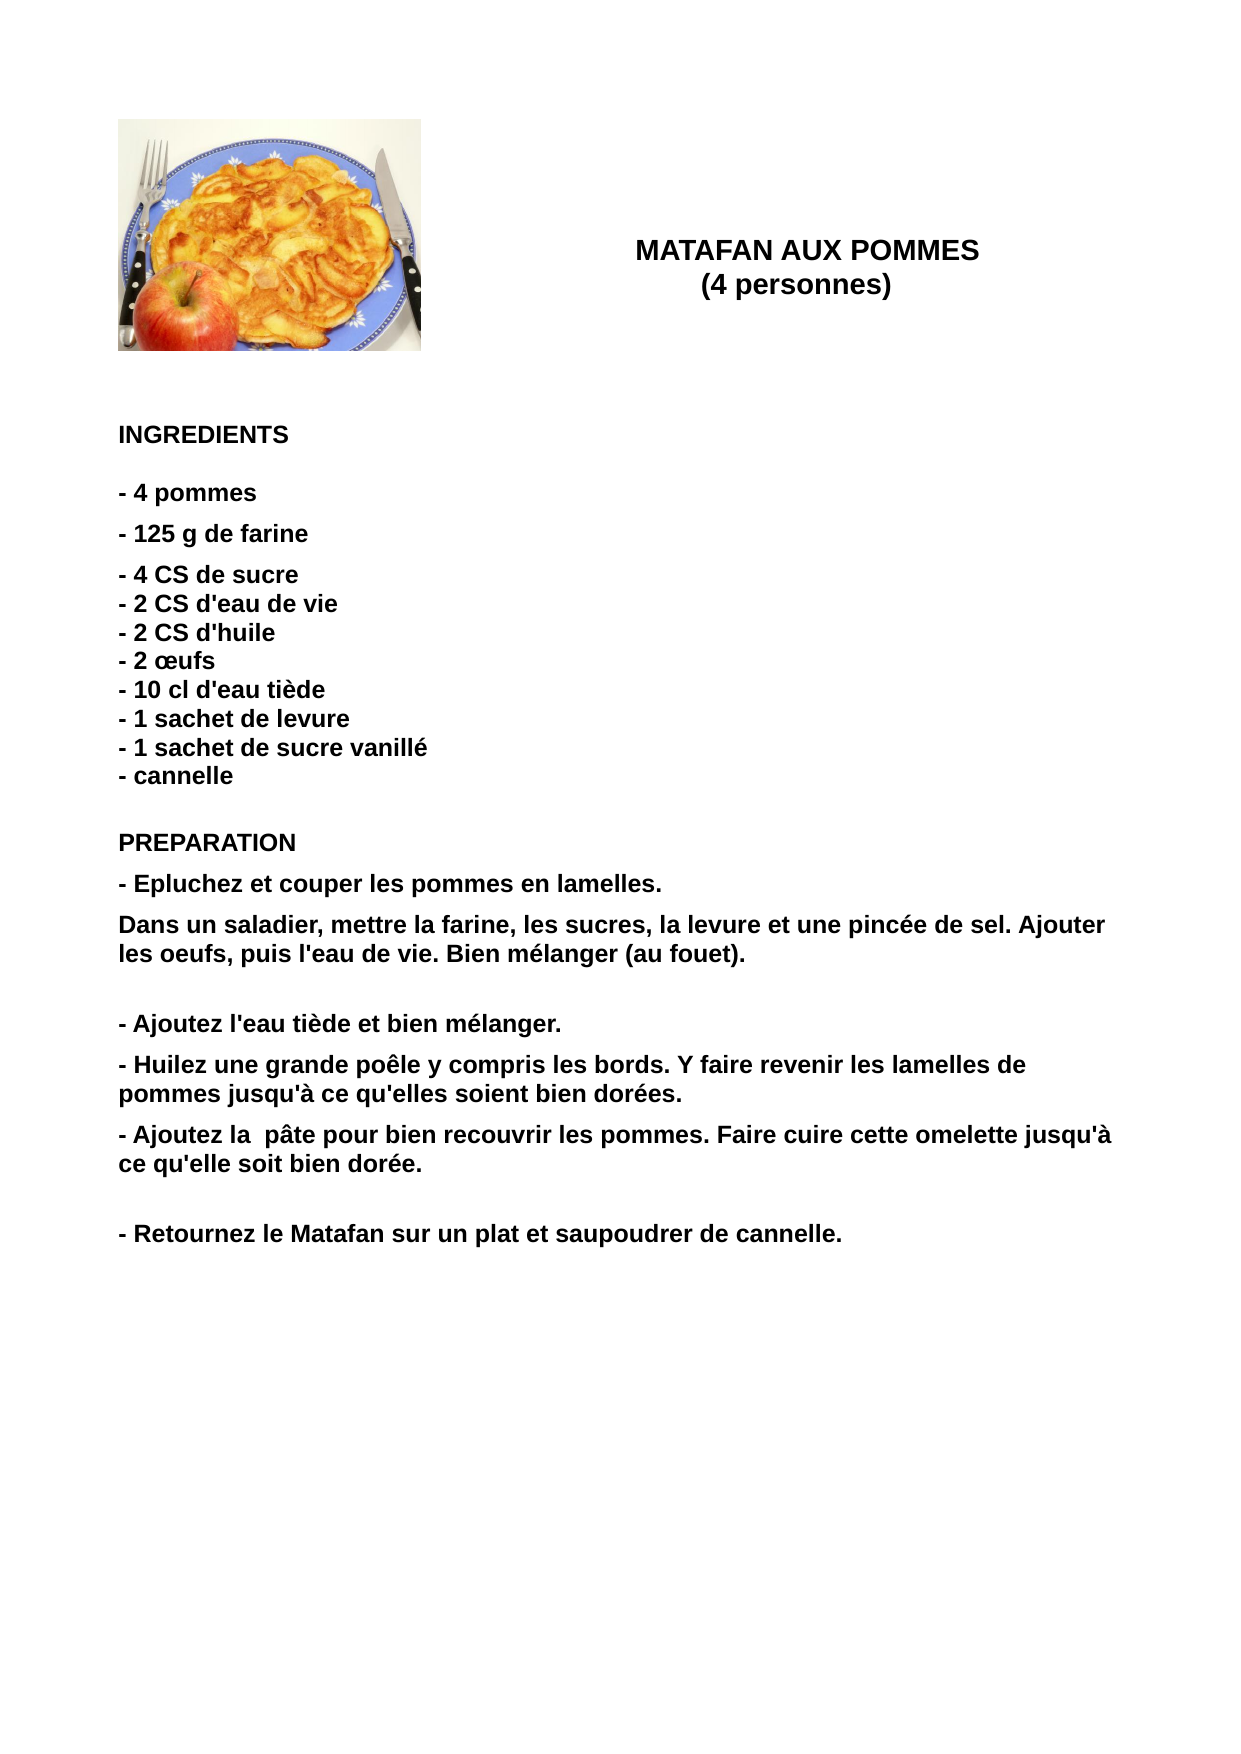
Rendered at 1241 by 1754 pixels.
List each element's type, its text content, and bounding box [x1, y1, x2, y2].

text - 125 g de farine [118, 519, 1122, 547]
text Dans un saladier, mettre la farine, les sucres, la levure et une pincée de sel. Ajouter les oeufs, puis l'eau de vie. Bien mélanger (au fouet). [118, 910, 1122, 967]
text MATAFAN AUX POMMES [421, 233, 1122, 267]
text - Ajoutez la pâte pour bien recouvrir les pommes. Faire cuire cette omelette jusqu'à ce qu'elle soit bien dorée. [118, 1120, 1122, 1177]
text - Epluchez et couper les pommes en lamelles. [118, 869, 1122, 897]
text - Huilez une grande poêle y compris les bords. Y faire revenir les lamelles de pommes jusqu'à ce qu'elles soient bien dorées. [118, 1050, 1122, 1107]
text - 10 cl d'eau tiède [118, 675, 1122, 704]
text - 4 CS de sucre [118, 560, 1122, 589]
text (4 personnes) [421, 267, 1122, 300]
text - Retournez le Matafan sur un plat et saupoudrer de cannelle. [118, 1190, 1122, 1247]
text - Ajoutez l'eau tiède et bien mélanger. [118, 980, 1122, 1037]
text INGREDIENTS [118, 420, 1122, 449]
text - 1 sachet de levure [118, 704, 1122, 732]
text - 1 sachet de sucre vanillé [118, 732, 1122, 761]
text - 2 CS d'eau de vie [118, 589, 1122, 617]
picture [118, 119, 421, 351]
subtitle PREPARATION [118, 827, 1122, 856]
text - 4 pommes [118, 477, 1122, 506]
text - cannelle [118, 761, 1122, 790]
text - 2 CS d'huile [118, 617, 1122, 646]
text - 2 œufs [118, 646, 1122, 675]
